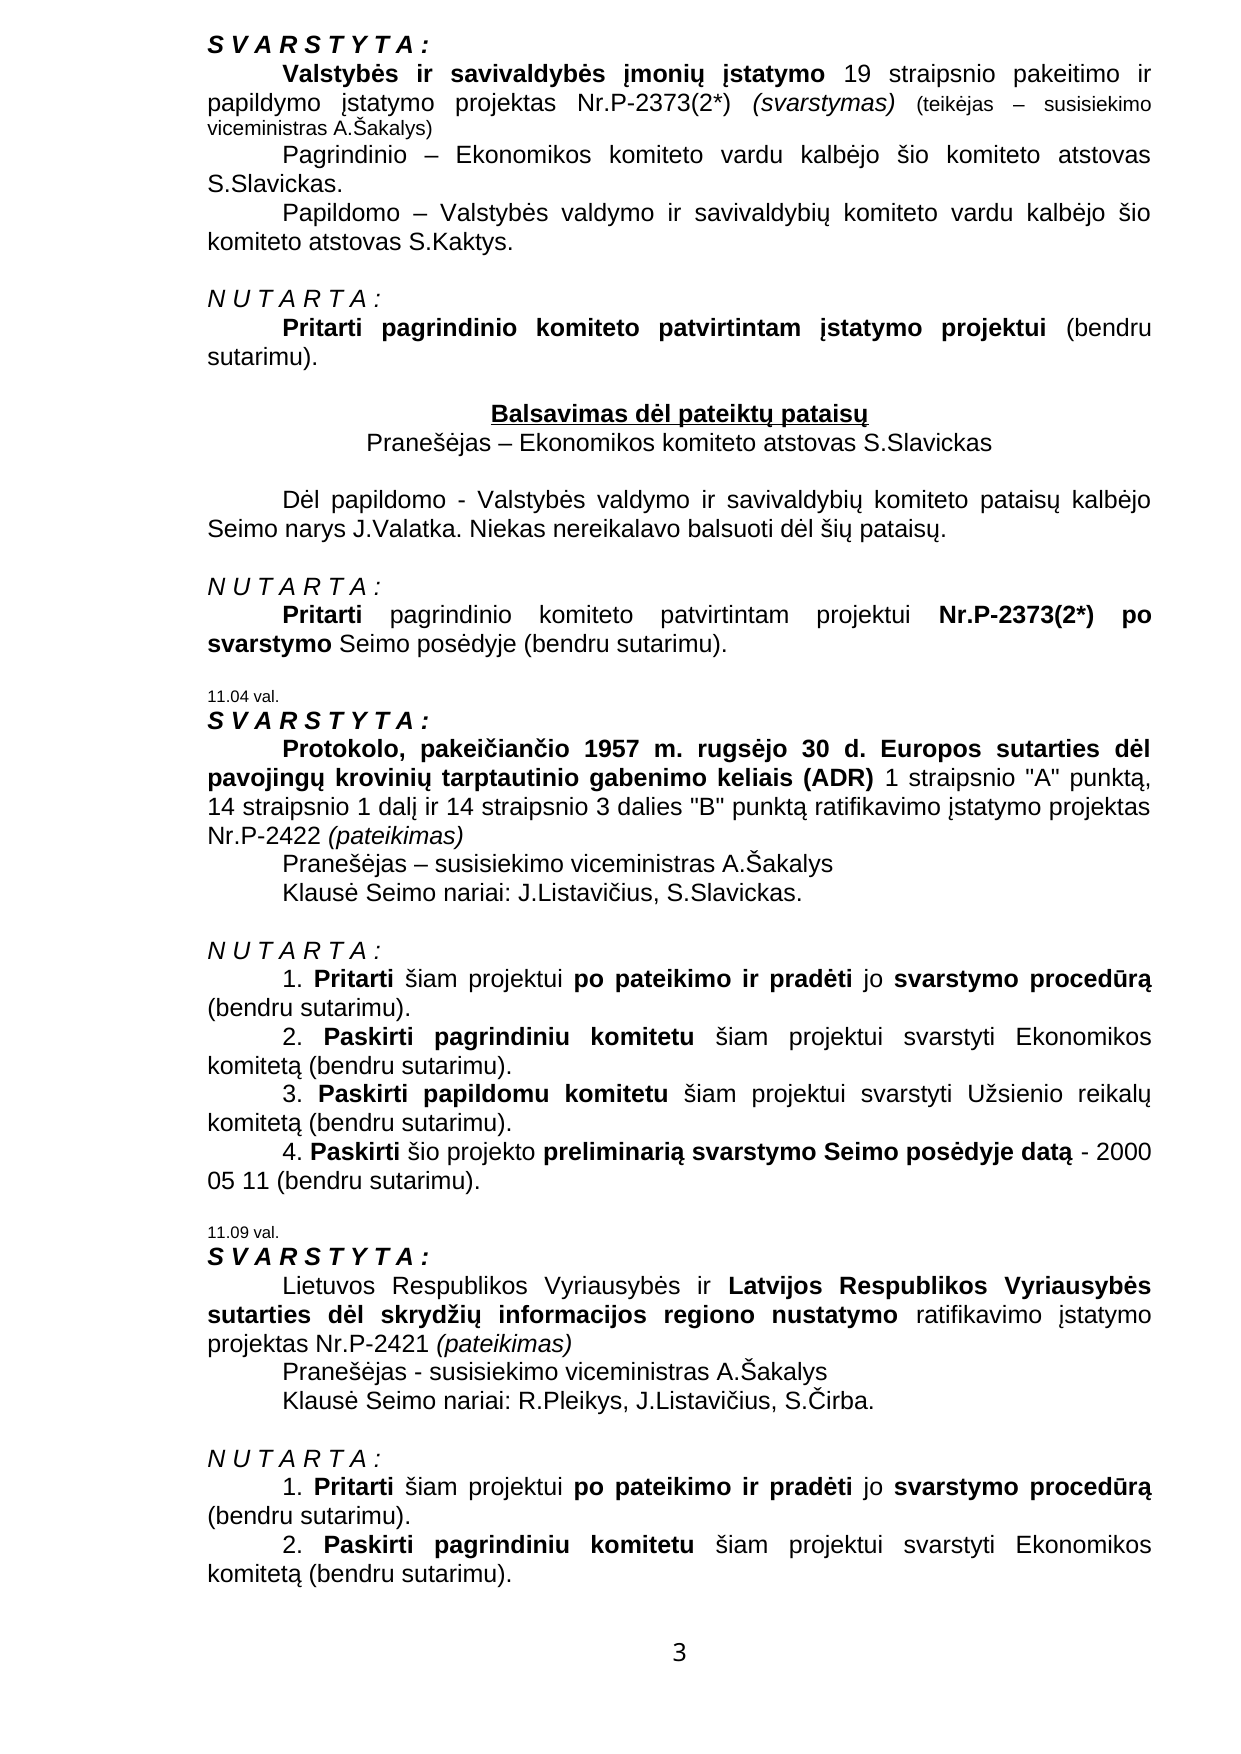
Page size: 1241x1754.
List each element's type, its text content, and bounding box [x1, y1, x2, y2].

text Pranešėjas - susisiekimo viceministras A.Šakalys [207, 1357, 1152, 1386]
text N U T A R T A : [207, 284, 1152, 313]
text 1. Pritarti šiam projektui po pateikimo ir pradėti jo svarstymo procedūrą (bendru sutarimu). [207, 964, 1152, 1022]
text Protokolo, pakeičiančio 1957 m. rugsėjo 30 d. Europos sutarties dėl pavojingų krovinių tarptautinio gabenimo keliais (ADR) 1 straipsnio "A" punktą, 14 straipsnio 1 dalį ir 14 straipsnio 3 dalies "B" punktą ratifikavimo įstatymo projektas Nr.P-2422 (pateikimas) [207, 734, 1152, 849]
text 2. Paskirti pagrindiniu komitetu šiam projektui svarstyti Ekonomikos komitetą (bendru sutarimu). [207, 1022, 1152, 1079]
text Valstybės ir savivaldybės įmonių įstatymo 19 straipsnio pakeitimo ir papildymo įstatymo projektas Nr.P-2373(2*) (svarstymas) (teikėjas – susisiekimo viceministras A.Šakalys) [207, 59, 1152, 140]
text Klausė Seimo nariai: R.Pleikys, J.Listavičius, S.Čirba. [207, 1386, 1152, 1415]
text S V A R S T Y T A : [207, 706, 1152, 734]
text Pranešėjas – susisiekimo viceministras A.Šakalys [207, 849, 1152, 878]
text Pritarti pagrindinio komiteto patvirtintam įstatymo projektui (bendru sutarimu). [207, 313, 1152, 370]
text S V A R S T Y T A : [207, 1242, 1152, 1271]
text 4. Paskirti šio projekto preliminarią svarstymo Seimo posėdyje datą - 2000 05 11 (bendru sutarimu). [207, 1137, 1152, 1194]
text N U T A R T A : [207, 571, 1152, 600]
text 11.09 val. [207, 1223, 1152, 1242]
text Balsavimas dėl pateiktų pataisų [207, 399, 1152, 428]
text Klausė Seimo nariai: J.Listavičius, S.Slavickas. [207, 878, 1152, 907]
text Lietuvos Respublikos Vyriausybės ir Latvijos Respublikos Vyriausybės sutarties dėl skrydžių informacijos regiono nustatymo ratifikavimo įstatymo projektas Nr.P-2421 (pateikimas) [207, 1271, 1152, 1357]
text Pagrindinio – Ekonomikos komiteto vardu kalbėjo šio komiteto atstovas S.Slavickas. [207, 140, 1152, 198]
text Pritarti pagrindinio komiteto patvirtintam projektui Nr.P-2373(2*) po svarstymo Seimo posėdyje (bendru sutarimu). [207, 600, 1152, 658]
text 1. Pritarti šiam projektui po pateikimo ir pradėti jo svarstymo procedūrą (bendru sutarimu). [207, 1472, 1152, 1530]
text N U T A R T A : [207, 936, 1152, 964]
text Pranešėjas – Ekonomikos komiteto atstovas S.Slavickas [207, 428, 1152, 456]
text Dėl papildomo - Valstybės valdymo ir savivaldybių komiteto pataisų kalbėjo Seimo narys J.Valatka. Niekas nereikalavo balsuoti dėl šių pataisų. [207, 485, 1152, 543]
text 2. Paskirti pagrindiniu komitetu šiam projektui svarstyti Ekonomikos komitetą (bendru sutarimu). [207, 1530, 1152, 1587]
text 3. Paskirti papildomu komitetu šiam projektui svarstyti Užsienio reikalų komitetą (bendru sutarimu). [207, 1079, 1152, 1137]
text Papildomo – Valstybės valdymo ir savivaldybių komiteto vardu kalbėjo šio komiteto atstovas S.Kaktys. [207, 198, 1152, 255]
text N U T A R T A : [207, 1443, 1152, 1472]
text S V A R S T Y T A : [207, 30, 1152, 59]
text 11.04 val. [207, 686, 1152, 706]
